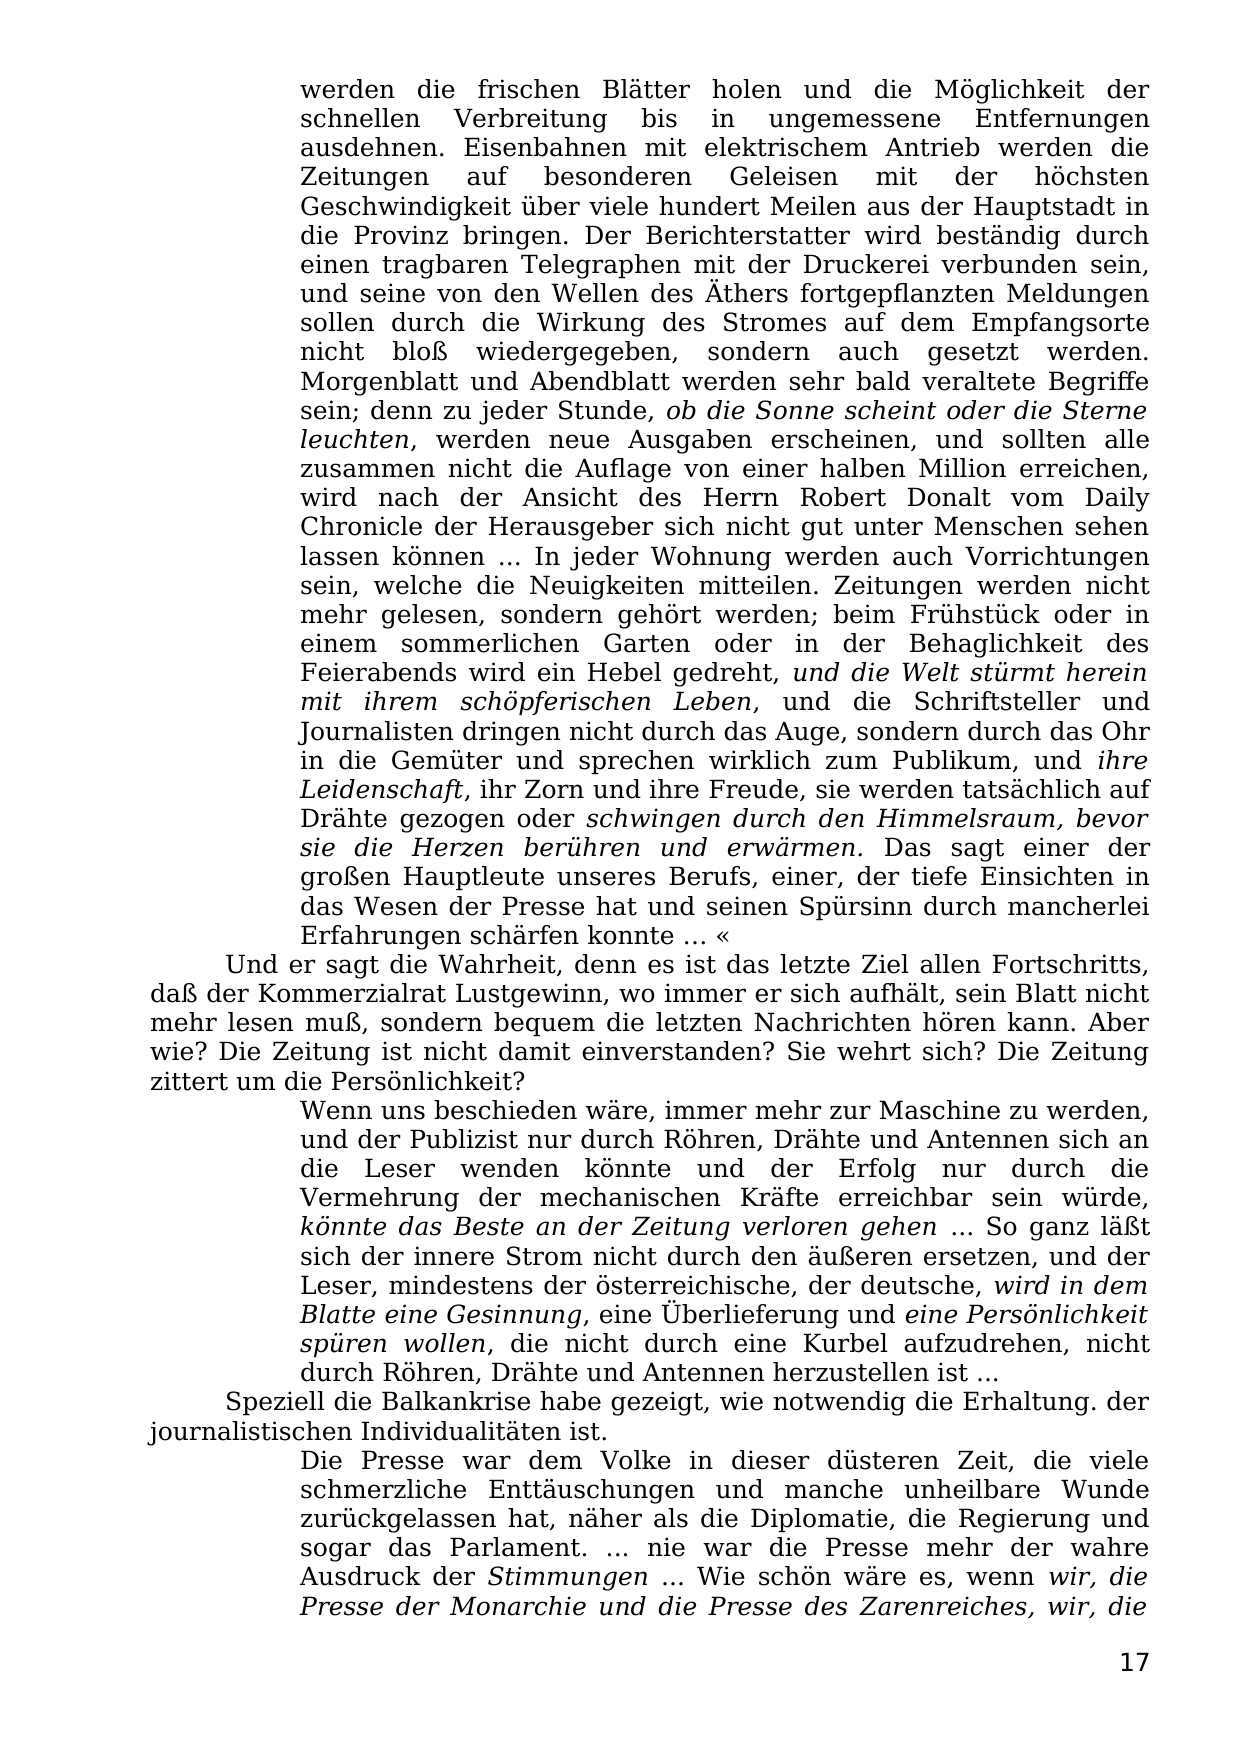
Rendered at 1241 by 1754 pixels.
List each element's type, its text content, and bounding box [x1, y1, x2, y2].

text werden die frischen Blätter holen und die Möglichkeit der schnellen Verbreitung bis in ungemessene Entfernungen ausdehnen. Eisenbahnen mit elektrischem Antrieb werden die Zeitungen auf besonderen Geleisen mit der höchsten Geschwindigkeit über viele hundert Meilen aus der Hauptstadt in die Provinz bringen. Der Berichterstatter wird beständig durch einen tragbaren Telegraphen mit der Druckerei verbunden sein, und seine von den Wellen des Äthers fortgepflanzten Meldungen sollen durch die Wirkung des Stromes auf dem Empfangsorte nicht bloß wiedergegeben, sondern auch gesetzt werden. Morgenblatt und Abendblatt werden sehr bald veraltete Begriffe sein; denn zu jeder Stunde, ob die Sonne scheint oder die Sterne leuchten, werden neue Ausgaben erscheinen, und sollten alle zusammen nicht die Auflage von einer halben Million erreichen, wird nach der Ansicht des Herrn Robert Donalt vom Daily Chronicle der Herausgeber sich nicht gut unter Menschen sehen lassen können ... In jeder Wohnung werden auch Vorrichtungen sein, welche die Neuigkeiten mitteilen. Zeitungen werden nicht mehr gelesen, sondern gehört werden; beim Frühstück oder in einem sommerlichen Garten oder in der Behaglichkeit des Feierabends wird ein Hebel gedreht, und die Welt stürmt herein mit ihrem schöpferischen Leben, und die Schriftsteller und Journalisten dringen nicht durch das Auge, sondern durch das Ohr in die Gemüter und sprechen wirklich zum Publikum, und ihre Leidenschaft, ihr Zorn und ihre Freude, sie werden tatsächlich auf Drähte gezogen oder schwingen durch den Himmelsraum, bevor sie die Herzen berühren und erwärmen. Das sagt einer der großen Hauptleute unseres Berufs, einer, der tiefe Einsichten in das Wesen der Presse hat und seinen Spürsinn durch mancherlei Erfahrungen schärfen konnte … « [300, 75, 1151, 950]
text Wenn uns beschieden wäre, immer mehr zur Maschine zu werden, und der Publizist nur durch Röhren, Drähte und Antennen sich an die Leser wenden könnte und der Erfolg nur durch die Vermehrung der mechanischen Kräfte erreichbar sein würde, könnte das Beste an der Zeitung verloren gehen ... So ganz läßt sich der innere Strom nicht durch den äußeren ersetzen, und der Leser, mindestens der österreichische, der deutsche, wird in dem Blatte eine Gesinnung, eine Überlieferung und eine Persönlichkeit spüren wollen, die nicht durch eine Kurbel aufzudrehen, nicht durch Röhren, Drähte und Antennen herzustellen ist ... [300, 1096, 1151, 1387]
text Speziell die Balkankrise habe gezeigt, wie notwendig die Erhaltung. der journalistischen Individualitäten ist. [150, 1387, 1151, 1446]
text Und er sagt die Wahrheit, denn es ist das letzte Ziel allen Fortschritts, daß der Kommerzialrat Lustgewinn, wo immer er sich aufhält, sein Blatt nicht mehr lesen muß, sondern bequem die letzten Nachrichten hören kann. Aber wie? Die Zeitung ist nicht damit einverstanden? Sie wehrt sich? Die Zeitung zittert um die Persönlichkeit? [150, 950, 1151, 1096]
text Die Presse war dem Volke in dieser düsteren Zeit, die viele schmerzliche Enttäuschungen und manche unheilbare Wunde zurückgelassen hat, näher als die Diplomatie, die Regierung und sogar das Parlament. ... nie war die Presse mehr der wahre Ausdruck der Stimmungen ... Wie schön wäre es, wenn wir, die Presse der Monarchie und die Presse des Zarenreiches, wir, die [300, 1446, 1151, 1621]
